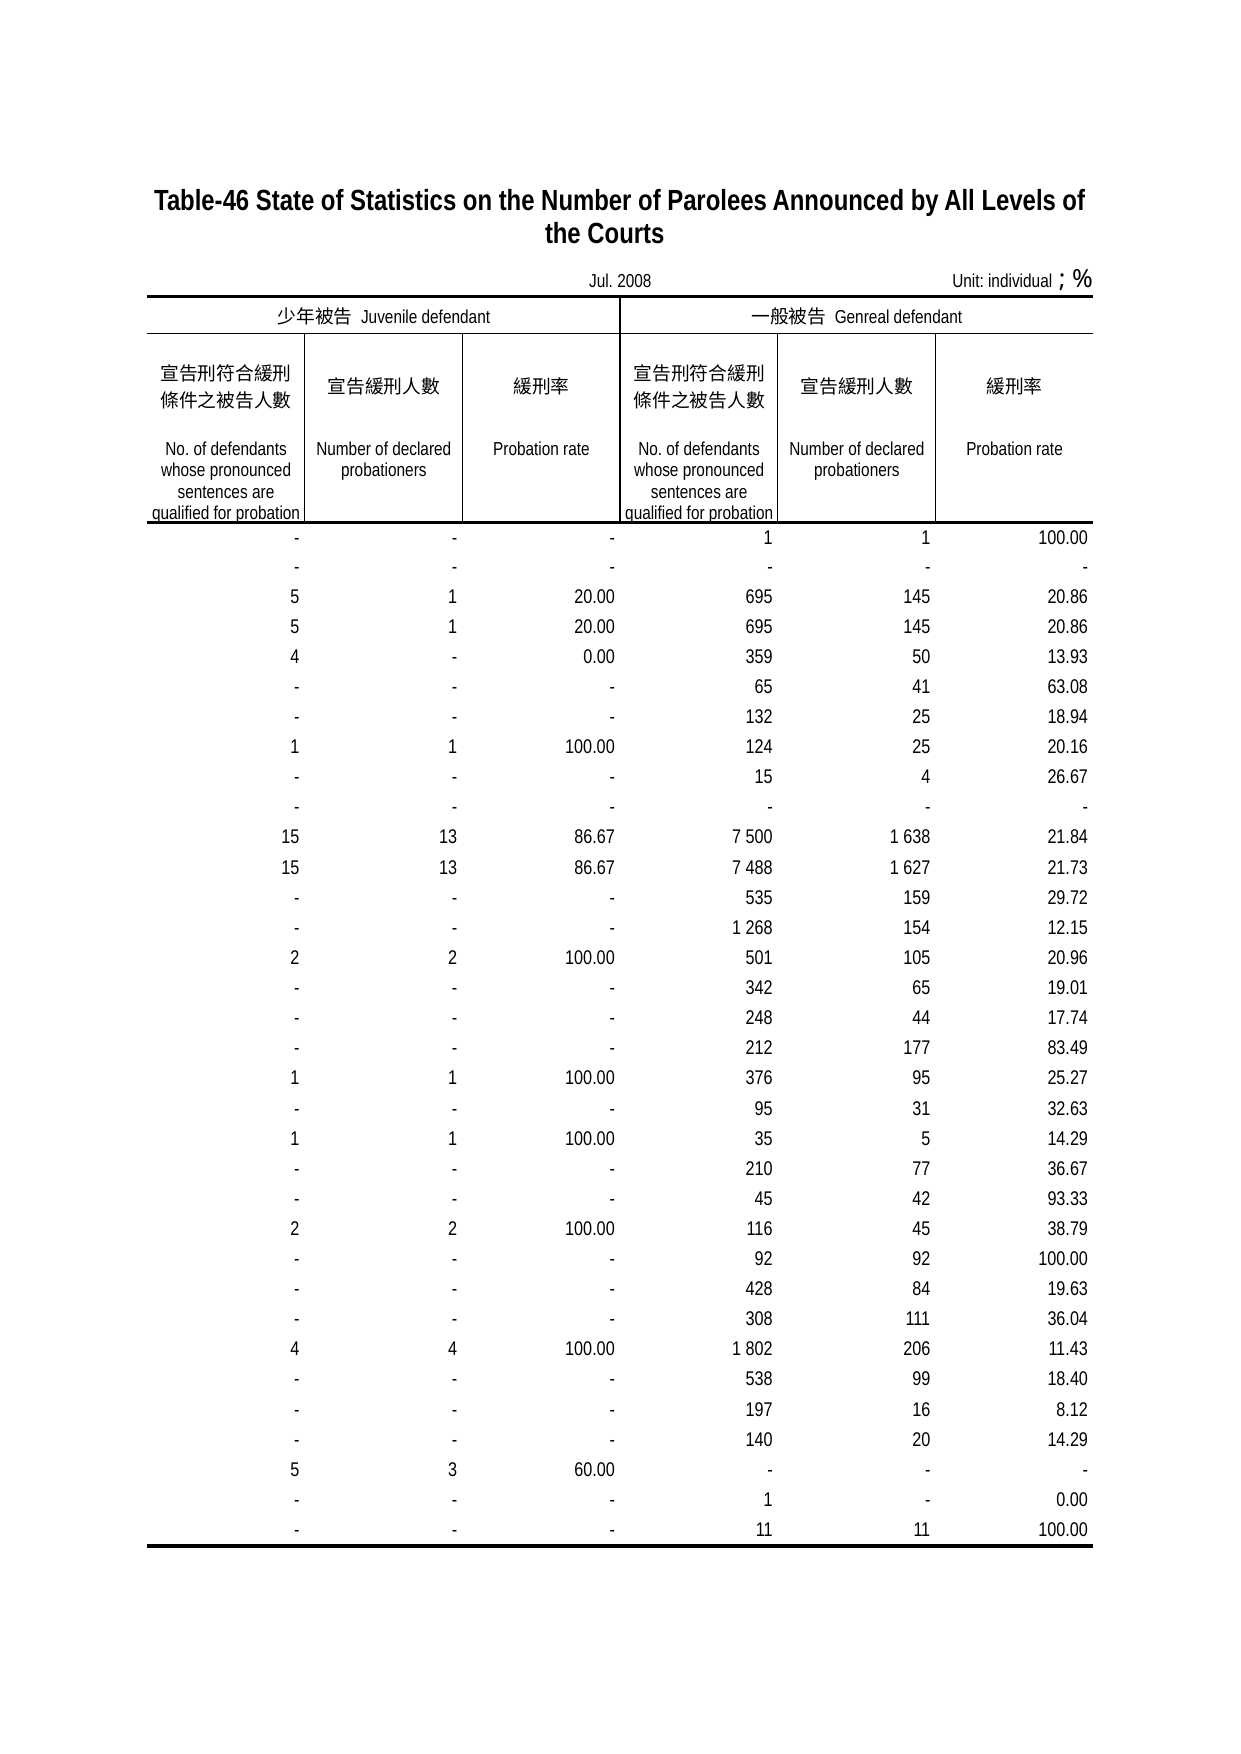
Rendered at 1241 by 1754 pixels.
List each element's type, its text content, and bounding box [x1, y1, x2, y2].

table_cell 308 [620, 1304, 778, 1333]
table_cell - [462, 792, 620, 822]
table_cell 100.00 [462, 1213, 620, 1243]
table_cell 248 [620, 1003, 778, 1032]
table_cell 20.16 [935, 731, 1093, 762]
table_cell 44 [778, 1003, 935, 1032]
table_cell 20.86 [935, 611, 1093, 641]
table_cell 695 [620, 581, 778, 611]
table_cell 100.00 [935, 1243, 1093, 1273]
table_cell 100.00 [935, 524, 1093, 551]
table_cell - [147, 1484, 304, 1514]
table_cell 100.00 [462, 1123, 620, 1153]
text Jul. 2008 Unit: individual ; % [148, 260, 1092, 294]
table_cell - [147, 1183, 304, 1213]
table_cell - [147, 882, 304, 912]
table_cell 2 [147, 1213, 304, 1243]
table_cell - [778, 551, 935, 581]
table_cell 63.08 [935, 671, 1093, 701]
table_cell - [462, 1033, 620, 1063]
table_cell - [147, 671, 304, 701]
table_cell 11 [620, 1514, 778, 1544]
table_cell - [147, 762, 304, 792]
table_cell 100.00 [462, 731, 620, 762]
table_cell - [305, 671, 462, 701]
table_cell 13.93 [935, 641, 1093, 671]
table_cell 8.12 [935, 1394, 1093, 1424]
table_cell 86.67 [462, 852, 620, 882]
table_cell - [305, 1093, 462, 1123]
table_cell - [462, 1243, 620, 1273]
table_cell 38.79 [935, 1213, 1093, 1243]
table_cell 145 [778, 581, 935, 611]
table_cell 5 [778, 1123, 935, 1153]
table_cell - [305, 1304, 462, 1333]
table_cell - [462, 972, 620, 1002]
table_cell - [305, 1243, 462, 1273]
table_cell 84 [778, 1273, 935, 1303]
table_cell 32.63 [935, 1093, 1093, 1123]
table_cell - [147, 1033, 304, 1063]
table_cell 212 [620, 1033, 778, 1063]
table_cell 緩刑率 [936, 334, 1093, 437]
table_cell 20.00 [462, 611, 620, 641]
table_cell - [305, 551, 462, 581]
table_cell 105 [778, 942, 935, 972]
table_cell 4 [305, 1334, 462, 1364]
table_cell 20.96 [935, 942, 1093, 972]
table_cell 116 [620, 1213, 778, 1243]
table_cell - [462, 1183, 620, 1213]
table_cell 11.43 [935, 1334, 1093, 1364]
table_cell 1 638 [778, 822, 935, 852]
table_cell - [305, 1514, 462, 1544]
table_cell 92 [620, 1243, 778, 1273]
table_cell 42 [778, 1183, 935, 1213]
table_cell 428 [620, 1273, 778, 1303]
table_cell - [147, 1273, 304, 1303]
table_cell 45 [778, 1213, 935, 1243]
table_cell 206 [778, 1334, 935, 1364]
table_cell - [305, 1273, 462, 1303]
table_cell - [305, 1003, 462, 1032]
table_cell 4 [147, 641, 304, 671]
table_cell 20.00 [462, 581, 620, 611]
table_cell No. of defendants whose pronounced sentences are qualified for probation [147, 438, 304, 521]
table_cell 60.00 [462, 1454, 620, 1484]
table_cell 124 [620, 731, 778, 762]
table_cell 1 [305, 581, 462, 611]
table_cell 2 [305, 1213, 462, 1243]
table_header 少年被告 Juvenile defendant [147, 298, 619, 333]
table_cell - [147, 1153, 304, 1183]
table_cell 92 [778, 1243, 935, 1273]
table_cell Probation rate [463, 438, 619, 521]
table_header 一般被告 Genreal defendant [621, 298, 1093, 333]
table_cell 210 [620, 1153, 778, 1183]
table_cell 1 [620, 1484, 778, 1514]
table_cell 1 268 [620, 912, 778, 942]
table_cell - [147, 1394, 304, 1424]
table_cell - [462, 762, 620, 792]
table_cell 111 [778, 1304, 935, 1333]
table_cell 86.67 [462, 822, 620, 852]
table_cell 1 [620, 524, 778, 551]
table_cell 100.00 [935, 1514, 1093, 1544]
table_cell 1 802 [620, 1334, 778, 1364]
table_cell 3 [305, 1454, 462, 1484]
table_cell - [462, 1093, 620, 1123]
table_cell - [462, 1514, 620, 1544]
table_cell 77 [778, 1153, 935, 1183]
table_cell 18.40 [935, 1364, 1093, 1394]
table_cell 11 [778, 1514, 935, 1544]
table_cell Number of declared probationers [305, 438, 462, 521]
table_cell - [620, 792, 778, 822]
table_cell 1 [305, 1123, 462, 1153]
table_cell - [462, 1304, 620, 1333]
table_cell 宣告緩刑人數 [305, 334, 462, 437]
table_cell 5 [147, 611, 304, 641]
table_cell 宣告緩刑人數 [778, 334, 935, 437]
table_cell - [462, 1424, 620, 1454]
table_cell 132 [620, 701, 778, 731]
table_cell 538 [620, 1364, 778, 1394]
table_cell 65 [620, 671, 778, 701]
table_cell - [305, 641, 462, 671]
table_cell - [147, 1364, 304, 1394]
table_cell - [147, 972, 304, 1002]
table_cell - [462, 882, 620, 912]
table_cell - [305, 1484, 462, 1514]
table_cell 1 627 [778, 852, 935, 882]
table_cell 41 [778, 671, 935, 701]
table_cell 19.01 [935, 972, 1093, 1002]
table_cell - [778, 1484, 935, 1514]
table_cell - [147, 1424, 304, 1454]
table_cell 140 [620, 1424, 778, 1454]
table_cell 197 [620, 1394, 778, 1424]
table_cell 16 [778, 1394, 935, 1424]
table_cell - [305, 1183, 462, 1213]
table_cell 0.00 [462, 641, 620, 671]
table_cell 15 [620, 762, 778, 792]
table_cell 12.15 [935, 912, 1093, 942]
table_cell 100.00 [462, 1063, 620, 1093]
table_cell - [305, 792, 462, 822]
table_cell - [462, 1003, 620, 1032]
table_cell - [147, 792, 304, 822]
table_cell - [147, 1243, 304, 1273]
table_cell 5 [147, 581, 304, 611]
table_cell 83.49 [935, 1033, 1093, 1063]
table_cell Probation rate [936, 438, 1093, 521]
table_cell 2 [147, 942, 304, 972]
table_cell 95 [778, 1063, 935, 1093]
table_cell 1 [147, 1123, 304, 1153]
table_cell 2 [305, 942, 462, 972]
table_cell 18.94 [935, 701, 1093, 731]
table_cell - [147, 1093, 304, 1123]
table_cell 17.74 [935, 1003, 1093, 1032]
table_cell - [778, 1454, 935, 1484]
table_cell 4 [147, 1334, 304, 1364]
table_cell - [147, 1003, 304, 1032]
table_cell - [462, 701, 620, 731]
table_cell 159 [778, 882, 935, 912]
table_cell 29.72 [935, 882, 1093, 912]
table_cell 25 [778, 701, 935, 731]
table_cell 25.27 [935, 1063, 1093, 1093]
table_cell 14.29 [935, 1123, 1093, 1153]
table_cell - [305, 1364, 462, 1394]
table_cell 宣告刑符合緩刑 條件之被告人數 [621, 334, 777, 437]
table_cell 4 [778, 762, 935, 792]
table_cell 95 [620, 1093, 778, 1123]
table_cell - [305, 1394, 462, 1424]
table_cell 19.63 [935, 1273, 1093, 1303]
table_cell No. of defendants whose pronounced sentences are qualified for probation [621, 438, 777, 521]
table_cell 65 [778, 972, 935, 1002]
table_cell 7 488 [620, 852, 778, 882]
table_cell 31 [778, 1093, 935, 1123]
table_cell - [147, 912, 304, 942]
table_cell - [305, 524, 462, 551]
table_cell 7 500 [620, 822, 778, 852]
table_cell 1 [305, 1063, 462, 1093]
table_cell - [462, 671, 620, 701]
table_cell - [462, 1484, 620, 1514]
table_cell - [935, 792, 1093, 822]
table_cell - [620, 551, 778, 581]
table_cell 14.29 [935, 1424, 1093, 1454]
table_cell - [305, 972, 462, 1002]
table_cell 緩刑率 [463, 334, 619, 437]
table_cell 宣告刑符合緩刑 條件之被告人數 [147, 334, 304, 437]
table_cell - [778, 792, 935, 822]
table_cell 45 [620, 1183, 778, 1213]
table_cell 535 [620, 882, 778, 912]
table_cell 5 [147, 1454, 304, 1484]
table_cell 21.84 [935, 822, 1093, 852]
table_cell 15 [147, 822, 304, 852]
table_cell 50 [778, 641, 935, 671]
table_cell - [305, 701, 462, 731]
table_cell 26.67 [935, 762, 1093, 792]
table_cell - [462, 551, 620, 581]
table_cell 99 [778, 1364, 935, 1394]
table_cell - [462, 1273, 620, 1303]
table_cell - [305, 762, 462, 792]
table_cell - [305, 1033, 462, 1063]
table_cell 1 [305, 731, 462, 762]
table_cell 100.00 [462, 942, 620, 972]
table_cell 20 [778, 1424, 935, 1454]
table_cell 13 [305, 852, 462, 882]
table_cell 359 [620, 641, 778, 671]
table_cell - [620, 1454, 778, 1484]
table_cell - [305, 912, 462, 942]
table_cell - [462, 912, 620, 942]
table_cell 35 [620, 1123, 778, 1153]
table_cell - [305, 1424, 462, 1454]
table_cell - [462, 1364, 620, 1394]
table_cell 177 [778, 1033, 935, 1063]
table_cell 342 [620, 972, 778, 1002]
table_cell 1 [147, 1063, 304, 1093]
table_cell Number of declared probationers [778, 438, 935, 521]
table_cell 1 [305, 611, 462, 641]
table_cell 25 [778, 731, 935, 762]
table_cell 501 [620, 942, 778, 972]
table_cell 93.33 [935, 1183, 1093, 1213]
table_cell - [305, 1153, 462, 1183]
text Table-46 State of Statistics on the Number of Parolees Announced by All Levels of the Courts [148, 183, 1092, 250]
table_cell 145 [778, 611, 935, 641]
table_cell 0.00 [935, 1484, 1093, 1514]
table_cell 20.86 [935, 581, 1093, 611]
table_cell - [147, 524, 304, 551]
table_cell 13 [305, 822, 462, 852]
table_cell - [147, 1514, 304, 1544]
table_cell - [935, 1454, 1093, 1484]
table_cell - [147, 1304, 304, 1333]
table_cell - [462, 524, 620, 551]
table_cell 21.73 [935, 852, 1093, 882]
table_cell 36.04 [935, 1304, 1093, 1333]
table_cell - [462, 1394, 620, 1424]
table_cell - [147, 551, 304, 581]
table_cell 695 [620, 611, 778, 641]
table_cell - [147, 701, 304, 731]
table_cell - [462, 1153, 620, 1183]
table_cell - [935, 551, 1093, 581]
table_cell 36.67 [935, 1153, 1093, 1183]
table_cell 154 [778, 912, 935, 942]
table_cell 1 [778, 524, 935, 551]
table_cell 15 [147, 852, 304, 882]
table_cell 100.00 [462, 1334, 620, 1364]
table_cell 376 [620, 1063, 778, 1093]
table_cell 1 [147, 731, 304, 762]
table_cell - [305, 882, 462, 912]
